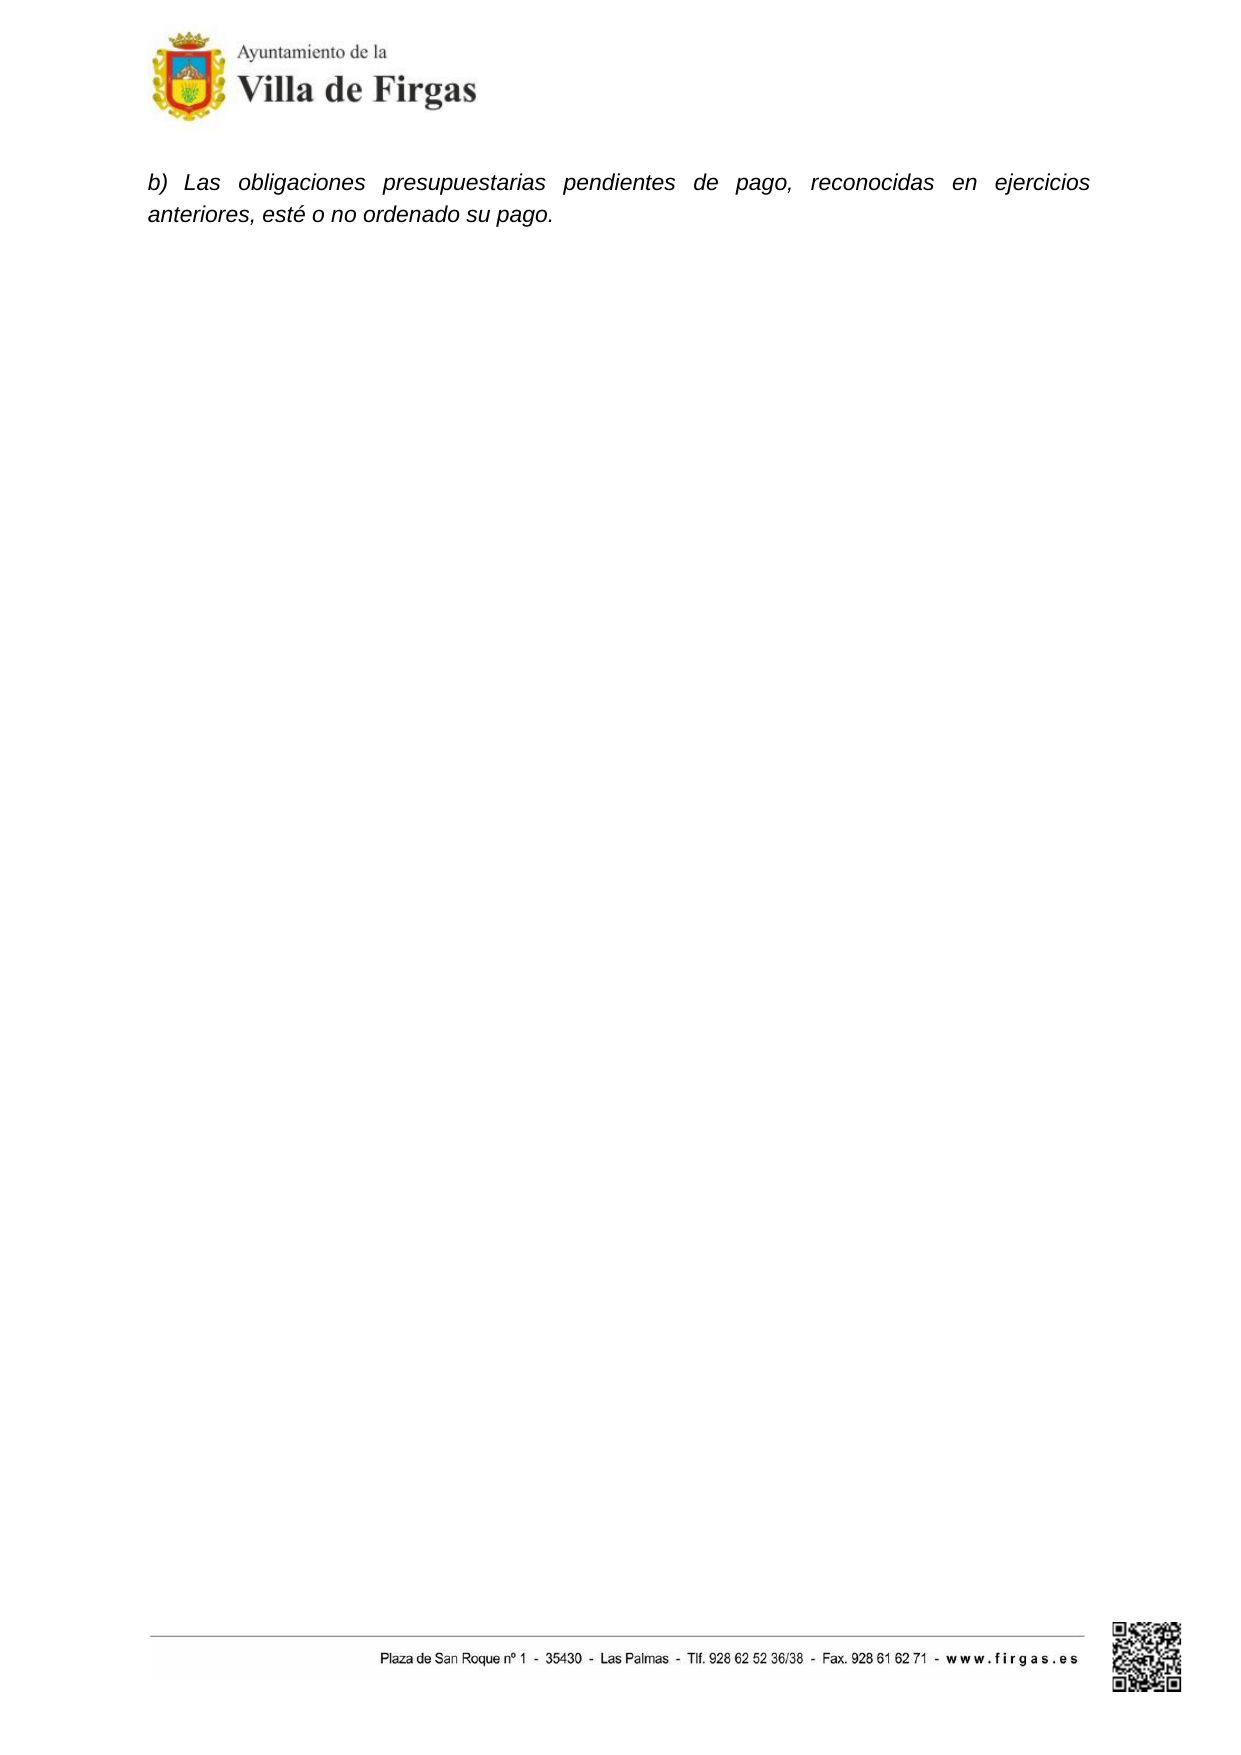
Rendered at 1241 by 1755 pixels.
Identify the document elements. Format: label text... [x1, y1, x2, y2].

list Las obligaciones presupuestarias pendientes de pago, reconocidas en ejercicios anteriores, esté o no ordenado su pago. [148, 169, 1093, 227]
